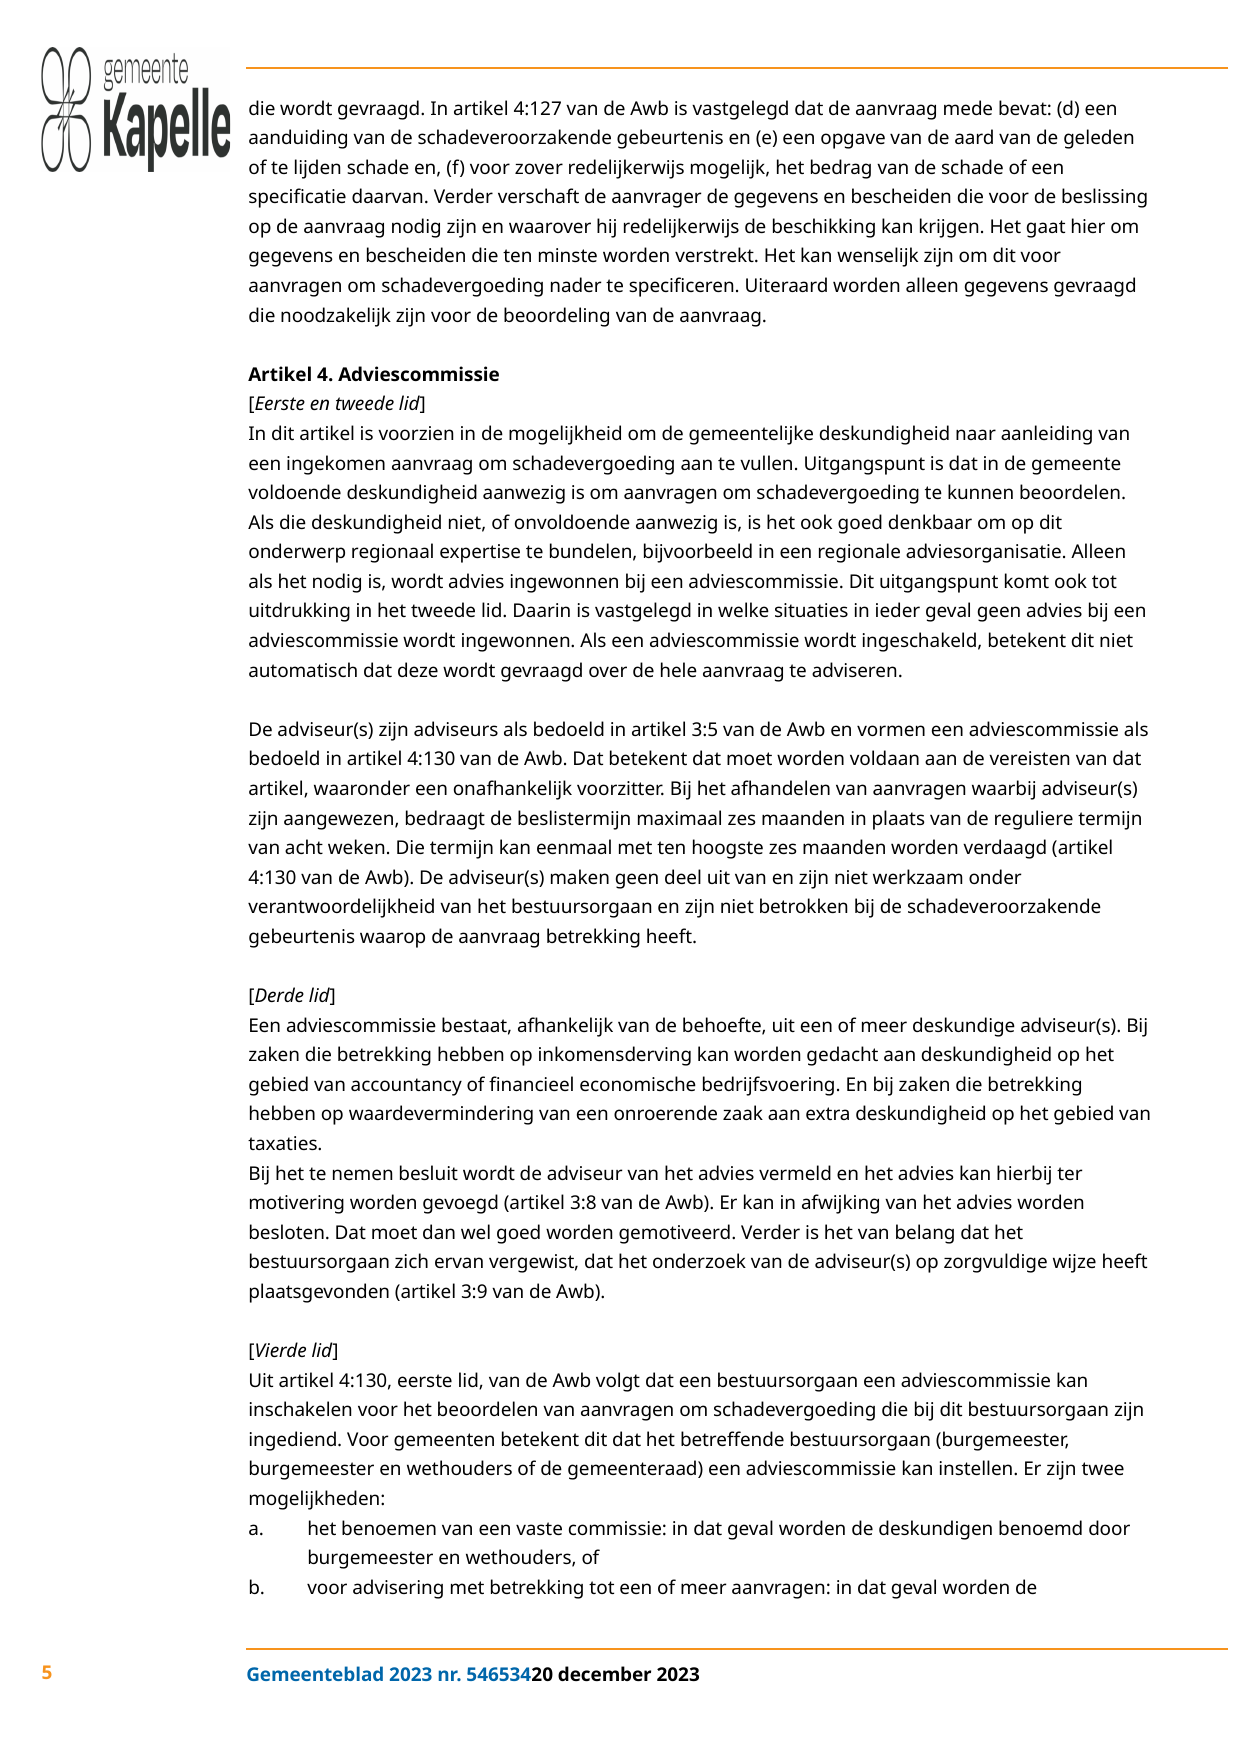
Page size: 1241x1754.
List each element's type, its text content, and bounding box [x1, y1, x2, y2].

text [Vierde lid] [248, 1337, 1152, 1363]
text Artikel 4. Adviescommissie [248, 361, 1152, 387]
text Een adviescommissie bestaat, afhankelijk van de behoefte, uit een of meer deskundige adviseur(s). Bij zaken die betrekking hebben op inkomensderving kan worden gedacht aan deskundigheid op het gebied van accountancy of financieel economische bedrijfsvoering. En bij zaken die betrekking hebben op waardevermindering van een onroerende zaak aan extra deskundigheid op het gebied van taxaties. [248, 1012, 1152, 1156]
list het benoemen van een vaste commissie: in dat geval worden de deskundigen benoemd door burgemeester en wethouders, of [248, 1515, 1152, 1570]
picture [41, 47, 231, 172]
text In dit artikel is voorzien in de mogelijkheid om de gemeentelijke deskundigheid naar aanleiding van een ingekomen aanvraag om schadevergoeding aan te vullen. Uitgangspunt is dat in de gemeente voldoende deskundigheid aanwezig is om aanvragen om schadevergoeding te kunnen beoordelen. Als die deskundigheid niet, of onvoldoende aanwezig is, is het ook goed denkbaar om op dit onderwerp regionaal expertise te bundelen, bijvoorbeeld in een regionale adviesorganisatie. Alleen als het nodig is, wordt advies ingewonnen bij een adviescommissie. Dit uitgangspunt komt ook tot uitdrukking in het tweede lid. Daarin is vastgelegd in welke situaties in ieder geval geen advies bij een adviescommissie wordt ingewonnen. Als een adviescommissie wordt ingeschakeld, betekent dit niet automatisch dat deze wordt gevraagd over de hele aanvraag te adviseren. [248, 420, 1152, 683]
text De adviseur(s) zijn adviseurs als bedoeld in artikel 3:5 van de Awb en vormen een adviescommissie als bedoeld in artikel 4:130 van de Awb. Dat betekent dat moet worden voldaan aan de vereisten van dat artikel, waaronder een onafhankelijk voorzitter. Bij het afhandelen van aanvragen waarbij adviseur(s) zijn aangewezen, bedraagt de beslistermijn maximaal zes maanden in plaats van de reguliere termijn van acht weken. Die termijn kan eenmaal met ten hoogste zes maanden worden verdaagd (artikel 4:130 van de Awb). De adviseur(s) maken geen deel uit van en zijn niet werkzaam onder verantwoordelijkheid van het bestuursorgaan en zijn niet betrokken bij de schadeveroorzakende gebeurtenis waarop de aanvraag betrekking heeft. [248, 716, 1152, 949]
text [Eerste en tweede lid] [248, 391, 1152, 416]
text die wordt gevraagd. In artikel 4:127 van de Awb is vastgelegd dat de aanvraag mede bevat: (d) een aanduiding van de schadeveroorzakende gebeurtenis en (e) een opgave van de aard van de geleden of te lijden schade en, (f) voor zover redelijkerwijs mogelijk, het bedrag van de schade of een specificatie daarvan. Verder verschaft de aanvrager de gegevens en bescheiden die voor de beslissing op de aanvraag nodig zijn en waarover hij redelijkerwijs de beschikking kan krijgen. Het gaat hier om gegevens en bescheiden die ten minste worden verstrekt. Het kan wenselijk zijn om dit voor aanvragen om schadevergoeding nader te specificeren. Uiteraard worden alleen gegevens gevraagd die noodzakelijk zijn voor de beoordeling van de aanvraag. [248, 95, 1152, 328]
text Uit artikel 4:130, eerste lid, van de Awb volgt dat een bestuursorgaan een adviescommissie kan inschakelen voor het beoordelen van aanvragen om schadevergoeding die bij dit bestuursorgaan zijn ingediend. Voor gemeenten betekent dit dat het betreffende bestuursorgaan (burgemeester, burgemeester en wethouders of de gemeenteraad) een adviescommissie kan instellen. Er zijn twee mogelijkheden: [248, 1367, 1152, 1511]
text Bij het te nemen besluit wordt de adviseur van het advies vermeld en het advies kan hierbij ter motivering worden gevoegd (artikel 3:8 van de Awb). Er kan in afwijking van het advies worden besloten. Dat moet dan wel goed worden gemotiveerd. Verder is het van belang dat het bestuursorgaan zich ervan vergewist, dat het onderzoek van de adviseur(s) op zorgvuldige wijze heeft plaatsgevonden (artikel 3:9 van de Awb). [248, 1160, 1152, 1304]
list voor advisering met betrekking tot een of meer aanvragen: in dat geval worden de [248, 1574, 1152, 1600]
text [Derde lid] [248, 982, 1152, 1008]
